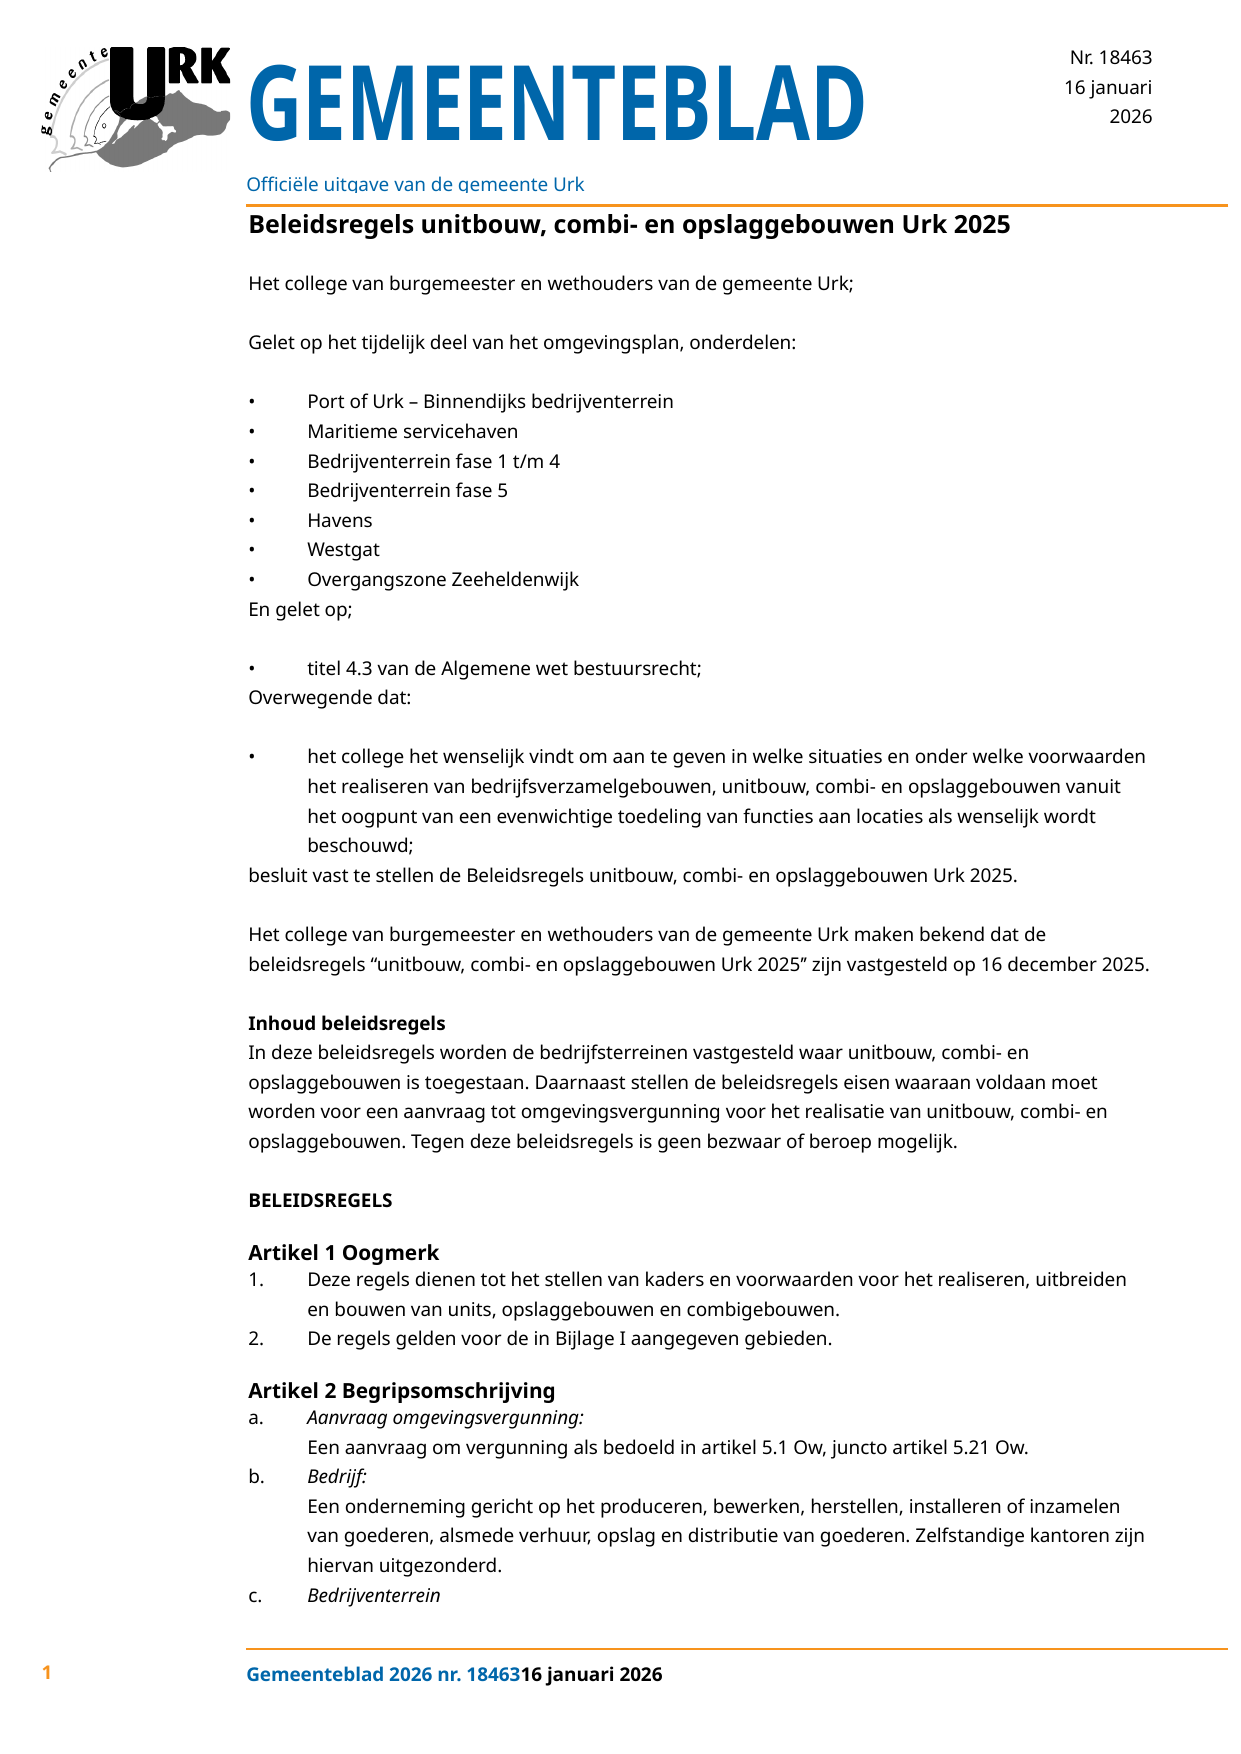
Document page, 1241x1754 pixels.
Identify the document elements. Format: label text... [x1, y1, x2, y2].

text Het college van burgemeester en wethouders van de gemeente Urk maken bekend dat de beleidsregels “unitbouw, combi- en opslaggebouwen Urk 2025’’ zijn vastgesteld op 16 december 2025. [248, 921, 1152, 976]
list Port of Urk – Binnendijks bedrijventerrein [248, 389, 1152, 414]
text Beleidsregels unitbouw, combi- en opslaggebouwen Urk 2025 [248, 207, 1152, 241]
list Een aanvraag om vergunning als bedoeld in artikel 5.1 Ow, juncto artikel 5.21 Ow. [248, 1434, 1152, 1459]
text Het college van burgemeester en wethouders van de gemeente Urk; [248, 270, 1152, 296]
text Inhoud beleidsregels [248, 1010, 1152, 1036]
list Een onderneming gericht op het produceren, bewerken, herstellen, installeren of inzamelen van goederen, alsmede verhuur, opslag en distributie van goederen. Zelfstandige kantoren zijn hiervan uitgezonderd. [248, 1493, 1152, 1578]
text besluit vast te stellen de Beleidsregels unitbouw, combi- en opslaggebouwen Urk 2025. [248, 862, 1152, 888]
list Bedrijventerrein fase 5 [248, 477, 1152, 503]
text BELEIDSREGELS [248, 1187, 1152, 1213]
picture [41, 47, 231, 172]
list Bedrijventerrein fase 1 t/m 4 [248, 448, 1152, 473]
list Bedrijventerrein [248, 1582, 1152, 1607]
list De regels gelden voor de in Bijlage I aangegeven gebieden. [248, 1325, 1152, 1351]
list Deze regels dienen tot het stellen van kaders en voorwaarden voor het realiseren, uitbreiden en bouwen van units, opslaggebouwen en combigebouwen. [248, 1266, 1152, 1322]
text Overwegende dat: [248, 684, 1152, 710]
text En gelet op; [248, 596, 1152, 621]
list Westgat [248, 537, 1152, 562]
text Artikel 1 Oogmerk [248, 1238, 1152, 1266]
list Maritieme servicehaven [248, 418, 1152, 444]
list Aanvraag omgevingsvergunning: [248, 1404, 1152, 1430]
list titel 4.3 van de Algemene wet bestuursrecht; [248, 655, 1152, 681]
list Overgangszone Zeeheldenwijk [248, 566, 1152, 592]
text Gelet op het tijdelijk deel van het omgevingsplan, onderdelen: [248, 329, 1152, 355]
list Bedrijf: [248, 1463, 1152, 1489]
list het college het wenselijk vindt om aan te geven in welke situaties en onder welke voorwaarden het realiseren van bedrijfsverzamelgebouwen, unitbouw, combi- en opslaggebouwen vanuit het oogpunt van een evenwichtige toedeling van functies aan locaties als wenselijk wordt beschouwd; [248, 744, 1152, 858]
text Artikel 2 Begripsomschrijving [248, 1376, 1152, 1404]
list Havens [248, 507, 1152, 533]
text In deze beleidsregels worden de bedrijfsterreinen vastgesteld waar unitbouw, combi- en opslaggebouwen is toegestaan. Daarnaast stellen de beleidsregels eisen waaraan voldaan moet worden voor een aanvraag tot omgevingsvergunning voor het realisatie van unitbouw, combi- en opslaggebouwen. Tegen deze beleidsregels is geen bezwaar of beroep mogelijk. [248, 1039, 1152, 1154]
